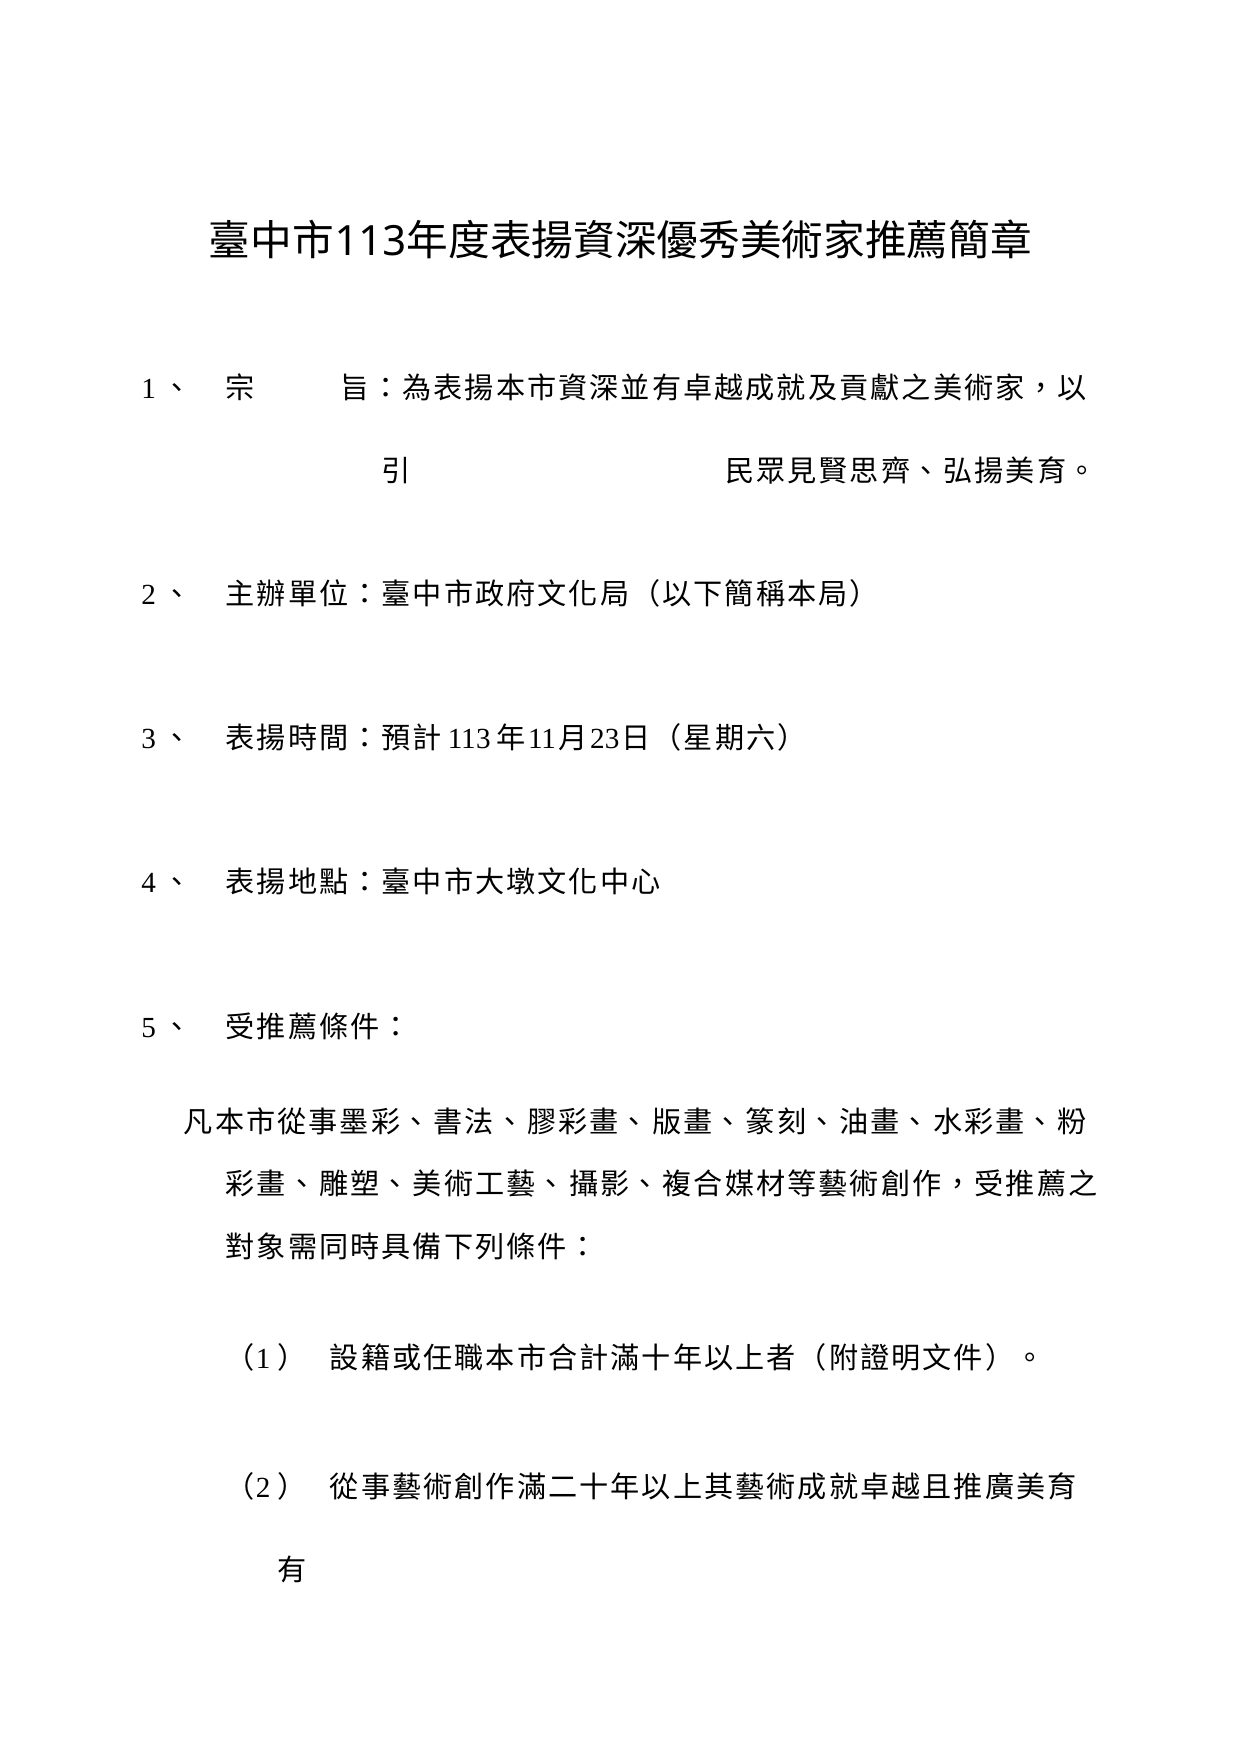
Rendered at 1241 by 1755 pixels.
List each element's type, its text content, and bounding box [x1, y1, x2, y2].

list 表揚時間：預計113年11月23日（星期六） [141, 653, 1099, 778]
list 從事藝術創作滿二十年以上其藝術成就卓越且推廣美育有 [224, 1401, 1099, 1589]
list 設籍或任職本市合計滿十年以上者（附證明文件）。 [224, 1273, 1099, 1398]
text 臺中市113年度表揚資深優秀美術家推薦簡章 [141, 158, 1099, 283]
list 宗 旨：為表揚本市資深並有卓越成就及貢獻之美術家，以引 民眾見賢思齊、弘揚美育。 [141, 302, 1099, 490]
list 主辦單位：臺中市政府文化局（以下簡稱本局） [141, 509, 1099, 634]
text 凡本市從事墨彩、書法、膠彩畫、版畫、篆刻、油畫、水彩畫、粉彩畫、雕塑、美術工藝、攝影、複合媒材等藝術創作，受推薦之對象需同時具備下列條件： [141, 1078, 1099, 1265]
list 受推薦條件： [141, 941, 1099, 1066]
list 表揚地點：臺中市大墩文化中心 [141, 797, 1099, 922]
